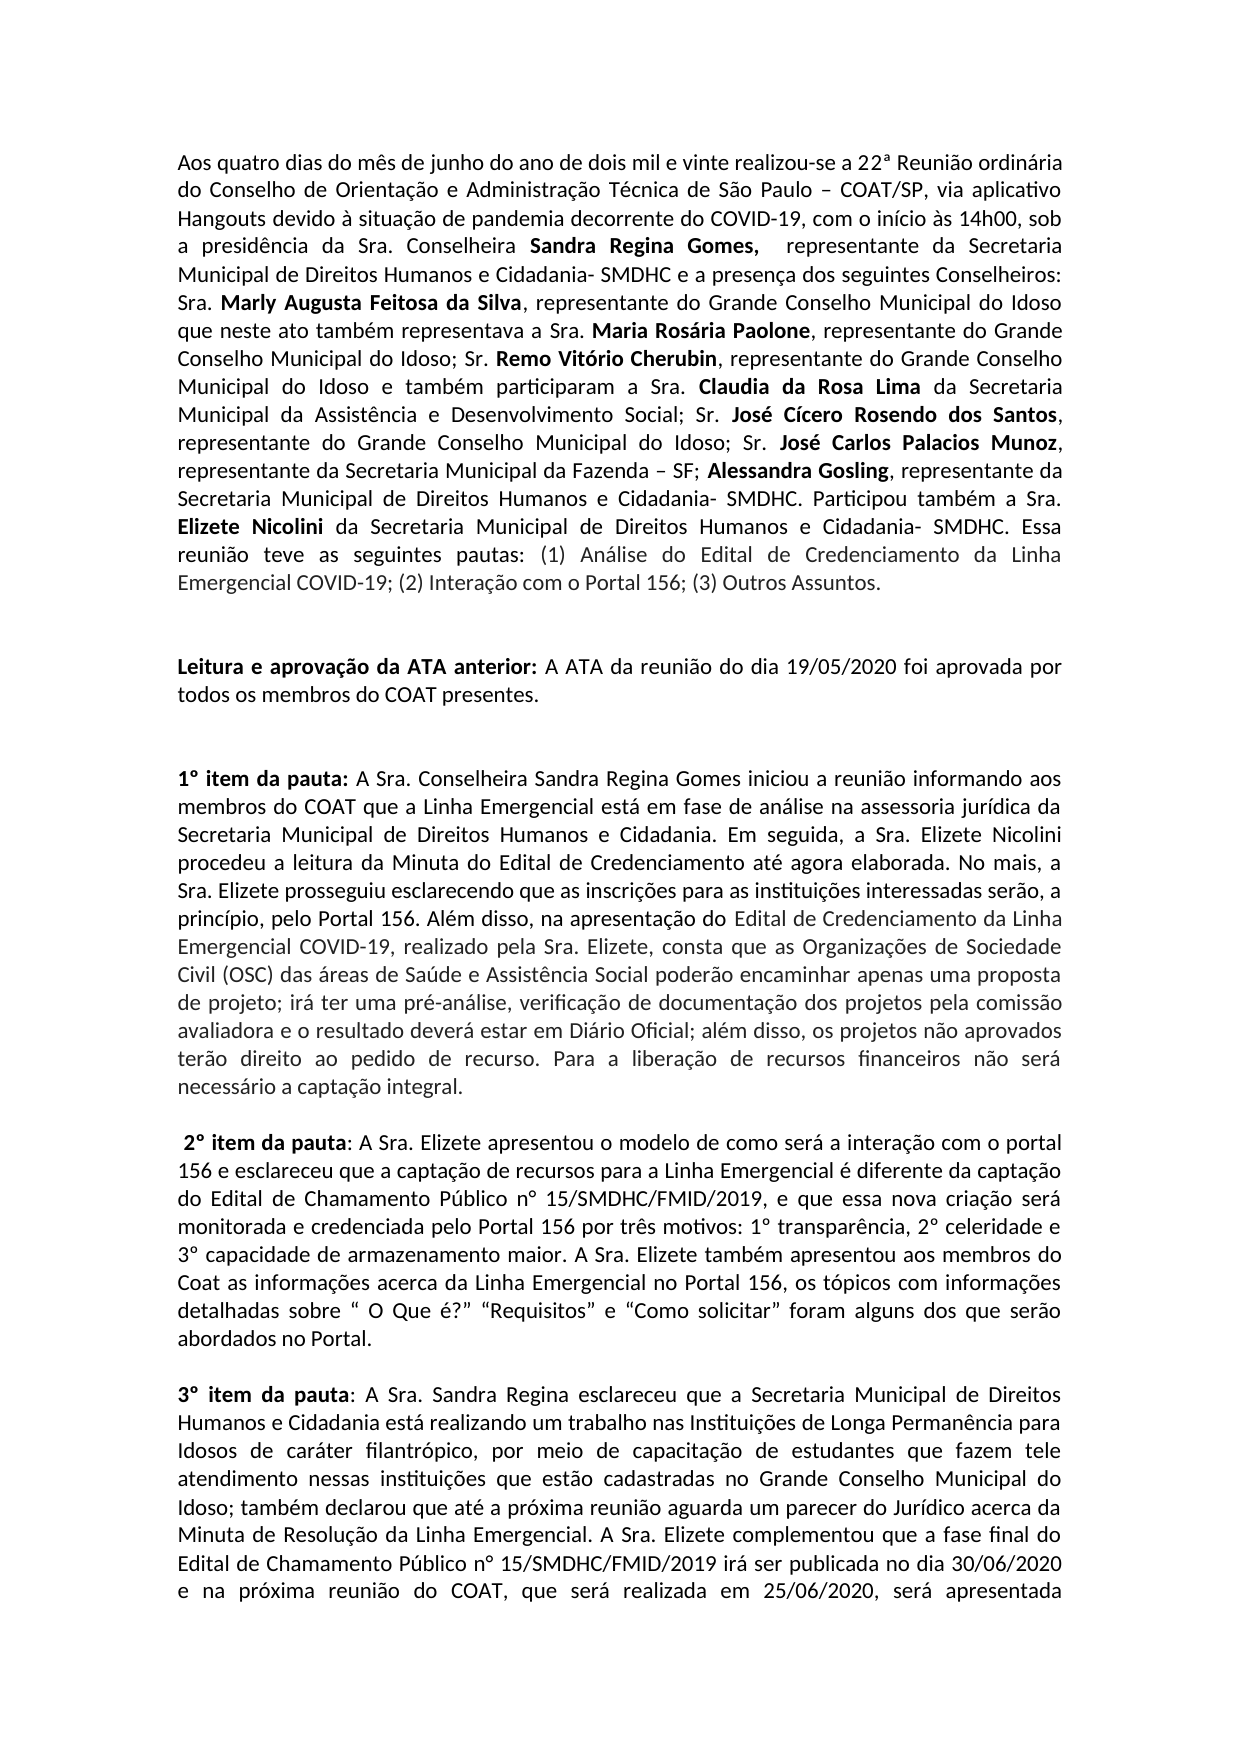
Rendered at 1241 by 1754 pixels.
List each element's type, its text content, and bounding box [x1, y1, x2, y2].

text 3º item da pauta: A Sra. Sandra Regina esclareceu que a Secretaria Municipal de Direitos Humanos e Cidadania está realizando um trabalho nas Instituições de Longa Permanência para Idosos de caráter filantrópico, por meio de capacitação de estudantes que fazem tele atendimento nessas instituições que estão cadastradas no Grande Conselho Municipal do Idoso; também declarou que até a próxima reunião aguarda um parecer do Jurídico acerca da Minuta de Resolução da Linha Emergencial. A Sra. Elizete complementou que a fase final do Edital de Chamamento Público n° 15/SMDHC/FMID/2019 irá ser publicada no dia 30/06/2020 e na próxima reunião do COAT, que será realizada em 25/06/2020, será apresentada [177, 1381, 1063, 1605]
text 1º item da pauta: A Sra. Conselheira Sandra Regina Gomes iniciou a reunião informando aos membros do COAT que a Linha Emergencial está em fase de análise na assessoria jurídica da Secretaria Municipal de Direitos Humanos e Cidadania. Em seguida, a Sra. Elizete Nicolini procedeu a leitura da Minuta do Edital de Credenciamento até agora elaborada. No mais, a Sra. Elizete prosseguiu esclarecendo que as inscrições para as instituições interessadas serão, a princípio, pelo Portal 156. Além disso, na apresentação do Edital de Credenciamento da Linha Emergencial COVID-19, realizado pela Sra. Elizete, consta que as Organizações de Sociedade Civil (OSC) das áreas de Saúde e Assistência Social poderão encaminhar apenas uma proposta de projeto; irá ter uma pré-análise, verificação de documentação dos projetos pela comissão avaliadora e o resultado deverá estar em Diário Oficial; além disso, os projetos não aprovados terão direito ao pedido de recurso. Para a liberação de recursos financeiros não será necessário a captação integral. [177, 764, 1063, 1100]
text Aos quatro dias do mês de junho do ano de dois mil e vinte realizou-se a 22ª Reunião ordinária do Conselho de Orientação e Administração Técnica de São Paulo – COAT/SP, via aplicativo Hangouts devido à situação de pandemia decorrente do COVID-19, com o início às 14h00, sob a presidência da Sra. Conselheira Sandra Regina Gomes, representante da Secretaria Municipal de Direitos Humanos e Cidadania- SMDHC e a presença dos seguintes Conselheiros: Sra. Marly Augusta Feitosa da Silva, representante do Grande Conselho Municipal do Idoso que neste ato também representava a Sra. Maria Rosária Paolone, representante do Grande Conselho Municipal do Idoso; Sr. Remo Vitório Cherubin, representante do Grande Conselho Municipal do Idoso e também participaram a Sra. Claudia da Rosa Lima da Secretaria Municipal da Assistência e Desenvolvimento Social; Sr. José Cícero Rosendo dos Santos, representante do Grande Conselho Municipal do Idoso; Sr. José Carlos Palacios Munoz, representante da Secretaria Municipal da Fazenda – SF; Alessandra Gosling, representante da Secretaria Municipal de Direitos Humanos e Cidadania- SMDHC. Participou também a Sra. Elizete Nicolini da Secretaria Municipal de Direitos Humanos e Cidadania- SMDHC. Essa reunião teve as seguintes pautas: (1) Análise do Edital de Credenciamento da Linha Emergencial COVID-19; (2) Interação com o Portal 156; (3) Outros Assuntos. [177, 148, 1063, 596]
text 2º item da pauta: A Sra. Elizete apresentou o modelo de como será a interação com o portal 156 e esclareceu que a captação de recursos para a Linha Emergencial é diferente da captação do Edital de Chamamento Público n° 15/SMDHC/FMID/2019, e que essa nova criação será monitorada e credenciada pelo Portal 156 por três motivos: 1º transparência, 2º celeridade e 3º capacidade de armazenamento maior. A Sra. Elizete também apresentou aos membros do Coat as informações acerca da Linha Emergencial no Portal 156, os tópicos com informações detalhadas sobre “ O Que é?” “Requisitos” e “Como solicitar” foram alguns dos que serão abordados no Portal. [177, 1128, 1063, 1352]
text Leitura e aprovação da ATA anterior: A ATA da reunião do dia 19/05/2020 foi aprovada por todos os membros do COAT presentes. [177, 652, 1063, 708]
